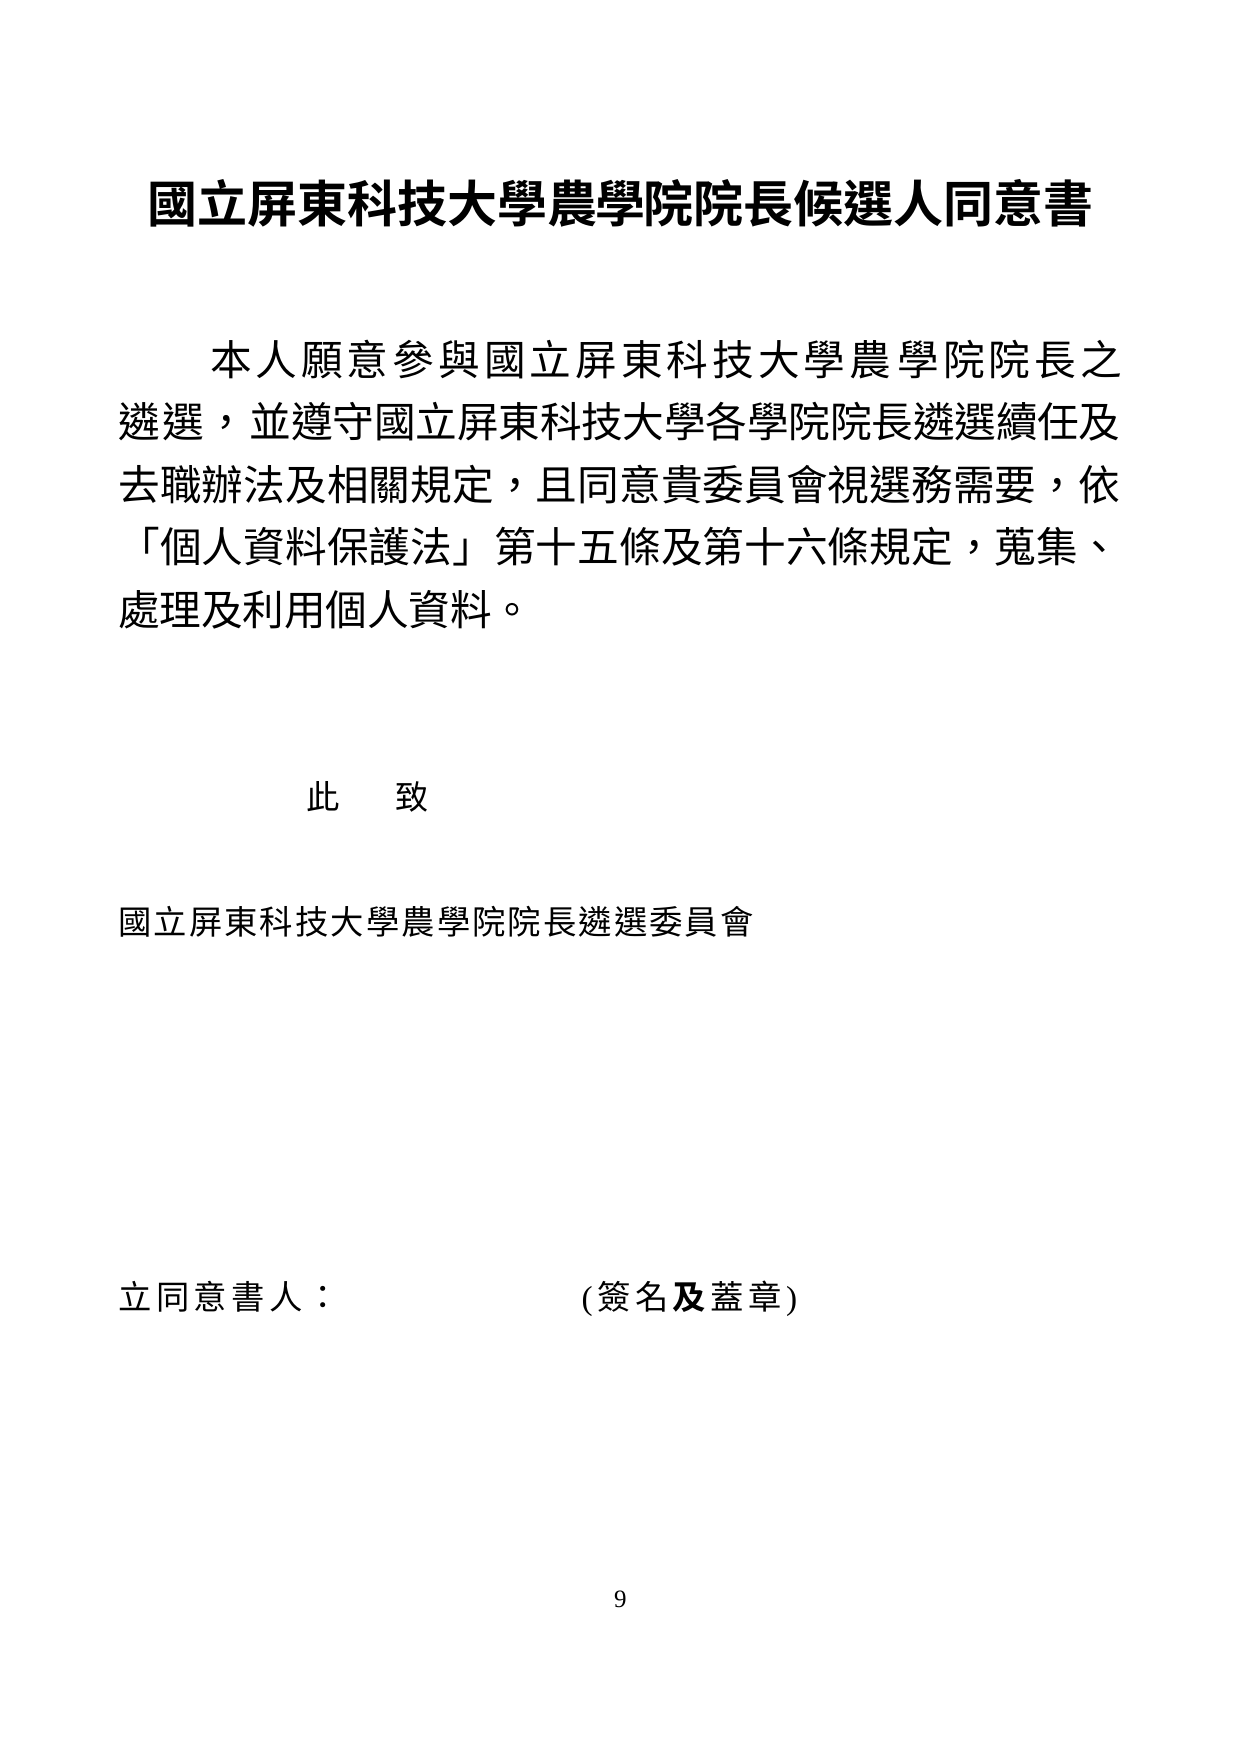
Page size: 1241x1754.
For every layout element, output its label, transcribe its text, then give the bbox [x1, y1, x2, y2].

text 此 致 [268, 753, 1122, 816]
text 立同意書人： (簽名及蓋章) [118, 1253, 1122, 1316]
text 國立屏東科技大學農學院院長遴選委員會 [118, 878, 1122, 941]
text 本人願意參與國立屏東科技大學農學院院長之遴選，並遵守國立屏東科技大學各學院院長遴選續任及去職辦法及相關規定，且同意貴委員會視選務需要，依「個人資料保護法」第十五條及第十六條規定，蒐集、處理及利用個人資料。 [118, 316, 1122, 628]
text 國立屏東科技大學農學院院長候選人同意書 [118, 128, 1122, 253]
